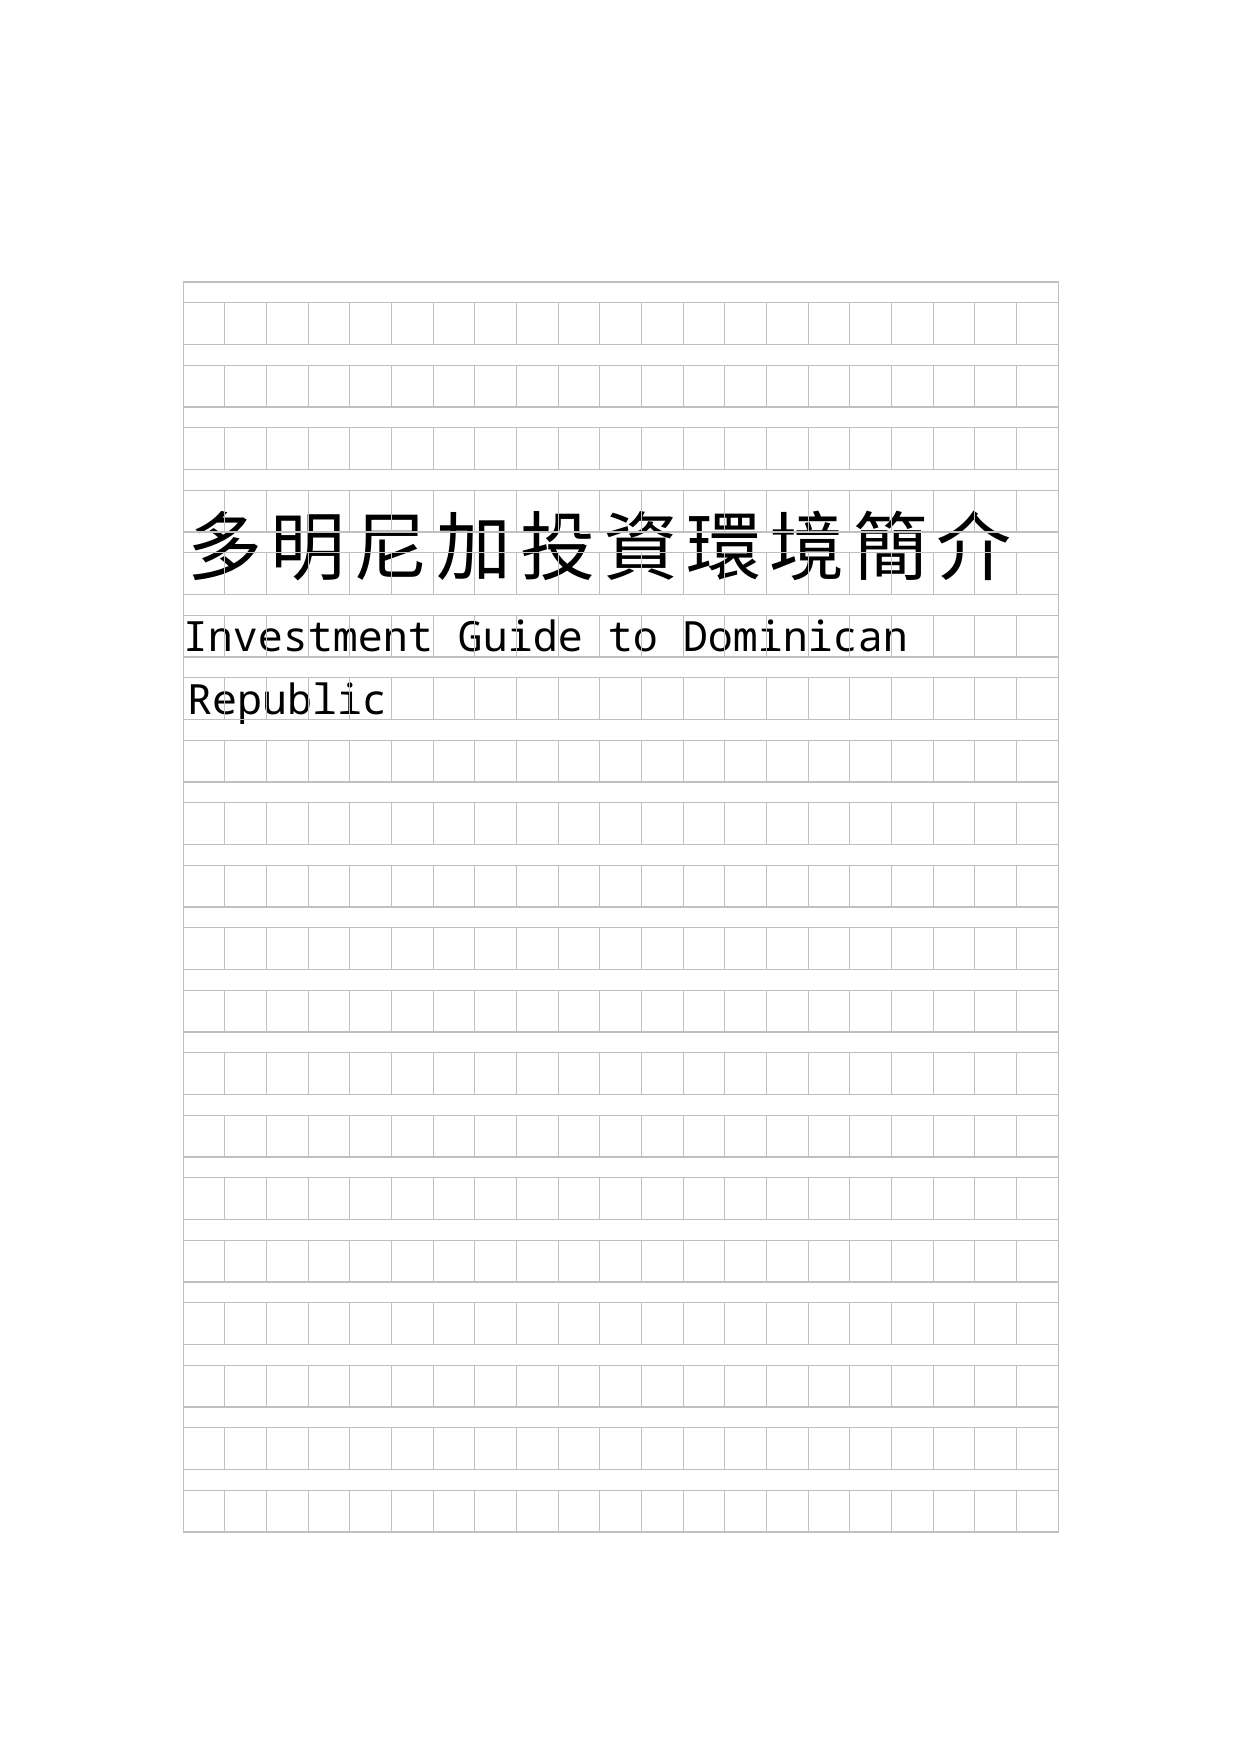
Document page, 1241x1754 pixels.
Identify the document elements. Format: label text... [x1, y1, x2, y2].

table_cell 多明尼加投資環境簡介 Investment Guide to Dominican Republic [559, 616, 599, 656]
table_cell 多明尼加投資環境簡介 Investment Guide to Dominican Republic [975, 616, 1016, 656]
table_cell 多明尼加投資環境簡介 Investment Guide to Dominican Republic [184, 595, 1058, 615]
table_cell 多明尼加投資環境簡介 Investment Guide to Dominican Republic [434, 616, 474, 656]
table_cell 多明尼加投資環境簡介 Investment Guide to Dominican Republic [600, 678, 641, 719]
table_cell 多明尼加投資環境簡介 Investment Guide to Dominican Republic [600, 491, 641, 531]
table_cell 多明尼加投資環境簡介 Investment Guide to Dominican Republic [267, 491, 308, 531]
table_cell 多明尼加投資環境簡介 Investment Guide to Dominican Republic [309, 553, 349, 594]
table_header [225, 303, 266, 344]
table_cell 多明尼加投資環境簡介 Investment Guide to Dominican Republic [684, 678, 724, 719]
table_cell 多明尼加投資環境簡介 Investment Guide to Dominican Republic [767, 428, 808, 469]
table_header [475, 303, 516, 344]
table_header [892, 303, 933, 344]
table_cell 多明尼加投資環境簡介 Investment Guide to Dominican Republic [767, 616, 808, 656]
table_header [1017, 366, 1058, 406]
table_cell 多明尼加投資環境簡介 Investment Guide to Dominican Republic [1017, 428, 1058, 469]
table_cell 多明尼加投資環境簡介 Investment Guide to Dominican Republic [684, 428, 724, 469]
table_cell 多明尼加投資環境簡介 Investment Guide to Dominican Republic [559, 428, 599, 469]
table_cell 多明尼加投資環境簡介 Investment Guide to Dominican Republic [475, 491, 516, 531]
table_cell 多明尼加投資環境簡介 Investment Guide to Dominican Republic [892, 678, 933, 719]
table_cell 多明尼加投資環境簡介 Investment Guide to Dominican Republic [184, 491, 224, 531]
table_cell 多明尼加投資環境簡介 Investment Guide to Dominican Republic [267, 553, 308, 594]
table_cell 多明尼加投資環境簡介 Investment Guide to Dominican Republic [350, 491, 391, 531]
table_cell 多明尼加投資環境簡介 Investment Guide to Dominican Republic [1017, 678, 1058, 719]
table_cell 多明尼加投資環境簡介 Investment Guide to Dominican Republic [1017, 553, 1058, 594]
table_cell 多明尼加投資環境簡介 Investment Guide to Dominican Republic [184, 533, 276, 552]
table_header [1059, 281, 1169, 416]
table_cell 多明尼加投資環境簡介 Investment Guide to Dominican Republic [350, 428, 391, 469]
table_cell 多明尼加投資環境簡介 Investment Guide to Dominican Republic [434, 553, 474, 594]
table_cell 多明尼加投資環境簡介 Investment Guide to Dominican Republic [184, 616, 224, 656]
table_header [975, 303, 1016, 344]
table_cell 多明尼加投資環境簡介 Investment Guide to Dominican Republic [632, 533, 697, 552]
table_header [892, 366, 933, 406]
table_header [225, 366, 266, 406]
table_cell 多明尼加投資環境簡介 Investment Guide to Dominican Republic [892, 616, 933, 656]
table_cell 多明尼加投資環境簡介 Investment Guide to Dominican Republic [975, 678, 1016, 719]
table_header [934, 366, 974, 406]
table_cell 多明尼加投資環境簡介 Investment Guide to Dominican Republic [309, 491, 349, 531]
table_header [559, 366, 599, 406]
table_header [767, 303, 808, 344]
table_cell 多明尼加投資環境簡介 Investment Guide to Dominican Republic [850, 616, 891, 656]
table_cell 多明尼加投資環境簡介 Investment Guide to Dominican Republic [702, 533, 781, 552]
table_header [725, 366, 766, 406]
table_header [1017, 303, 1058, 344]
table_cell 多明尼加投資環境簡介 Investment Guide to Dominican Republic [350, 553, 391, 594]
table_cell 多明尼加投資環境簡介 Investment Guide to Dominican Republic [809, 491, 849, 531]
table_cell 多明尼加投資環境簡介 Investment Guide to Dominican Republic [725, 553, 766, 594]
table_cell 多明尼加投資環境簡介 Investment Guide to Dominican Republic [392, 428, 433, 469]
table_cell 多明尼加投資環境簡介 Investment Guide to Dominican Republic [371, 533, 450, 552]
table_header [642, 366, 683, 406]
table_cell 多明尼加投資環境簡介 Investment Guide to Dominican Republic [434, 491, 474, 531]
table_header [684, 303, 724, 344]
table_cell 多明尼加投資環境簡介 Investment Guide to Dominican Republic [725, 428, 766, 469]
table_header [184, 366, 224, 406]
table_cell 多明尼加投資環境簡介 Investment Guide to Dominican Republic [517, 491, 558, 531]
table_cell 多明尼加投資環境簡介 Investment Guide to Dominican Republic [559, 678, 599, 719]
table_cell 多明尼加投資環境簡介 Investment Guide to Dominican Republic [184, 428, 224, 469]
table_cell 多明尼加投資環境簡介 Investment Guide to Dominican Republic [392, 616, 433, 656]
table_header [350, 303, 391, 344]
table_cell 多明尼加投資環境簡介 Investment Guide to Dominican Republic [809, 678, 849, 719]
table_cell 多明尼加投資環境簡介 Investment Guide to Dominican Republic [392, 678, 433, 719]
table_header [684, 366, 724, 406]
table_header [642, 303, 683, 344]
table_cell 多明尼加投資環境簡介 Investment Guide to Dominican Republic [809, 553, 849, 594]
table_cell 多明尼加投資環境簡介 Investment Guide to Dominican Republic [767, 678, 808, 719]
table_header [809, 303, 849, 344]
table_cell 多明尼加投資環境簡介 Investment Guide to Dominican Republic [392, 553, 433, 594]
table_header [517, 303, 558, 344]
table_cell 多明尼加投資環境簡介 Investment Guide to Dominican Republic [1017, 616, 1058, 656]
table_cell 多明尼加投資環境簡介 Investment Guide to Dominican Republic [975, 491, 1016, 531]
table_cell 多明尼加投資環境簡介 Investment Guide to Dominican Republic [934, 428, 974, 469]
table_cell 多明尼加投資環境簡介 Investment Guide to Dominican Republic [309, 678, 349, 719]
table_cell 多明尼加投資環境簡介 Investment Guide to Dominican Republic [809, 616, 849, 656]
table_header [184, 408, 1058, 416]
table_cell 多明尼加投資環境簡介 Investment Guide to Dominican Republic [600, 553, 641, 594]
table_cell 多明尼加投資環境簡介 Investment Guide to Dominican Republic [892, 553, 933, 594]
table_cell 多明尼加投資環境簡介 Investment Guide to Dominican Republic [934, 678, 974, 719]
table_cell 多明尼加投資環境簡介 Investment Guide to Dominican Republic [684, 553, 724, 594]
table_cell 多明尼加投資環境簡介 Investment Guide to Dominican Republic [921, 533, 1058, 552]
table_header [600, 303, 641, 344]
table_cell 多明尼加投資環境簡介 Investment Guide to Dominican Republic [350, 616, 391, 656]
table_cell 多明尼加投資環境簡介 Investment Guide to Dominican Republic [184, 678, 224, 719]
table_cell 多明尼加投資環境簡介 Investment Guide to Dominican Republic [642, 553, 683, 594]
table_header [309, 366, 349, 406]
table_cell 多明尼加投資環境簡介 Investment Guide to Dominican Republic [1059, 416, 1169, 719]
table_header [184, 283, 1058, 302]
table_cell 多明尼加投資環境簡介 Investment Guide to Dominican Republic [1017, 491, 1058, 531]
table_cell 多明尼加投資環境簡介 Investment Guide to Dominican Republic [225, 428, 266, 469]
table_header [809, 366, 849, 406]
table_cell 多明尼加投資環境簡介 Investment Guide to Dominican Republic [684, 491, 724, 531]
table_cell 多明尼加投資環境簡介 Investment Guide to Dominican Republic [809, 428, 849, 469]
table_cell 多明尼加投資環境簡介 Investment Guide to Dominican Republic [517, 616, 558, 656]
table_cell 多明尼加投資環境簡介 Investment Guide to Dominican Republic [392, 491, 433, 531]
table_header [309, 303, 349, 344]
table_cell 多明尼加投資環境簡介 Investment Guide to Dominican Republic [225, 678, 266, 719]
table_header [392, 366, 433, 406]
table_cell 多明尼加投資環境簡介 Investment Guide to Dominican Republic [184, 553, 224, 594]
table_cell 多明尼加投資環境簡介 Investment Guide to Dominican Republic [725, 678, 766, 719]
table_cell 多明尼加投資環境簡介 Investment Guide to Dominican Republic [934, 553, 974, 594]
table_cell 多明尼加投資環境簡介 Investment Guide to Dominican Republic [475, 553, 516, 594]
table_header [267, 366, 308, 406]
table_cell 多明尼加投資環境簡介 Investment Guide to Dominican Republic [786, 533, 861, 552]
table_cell 多明尼加投資環境簡介 Investment Guide to Dominican Republic [684, 616, 724, 656]
table_header [725, 303, 766, 344]
table_cell 多明尼加投資環境簡介 Investment Guide to Dominican Republic [517, 678, 558, 719]
table_cell 多明尼加投資環境簡介 Investment Guide to Dominican Republic [850, 491, 891, 531]
table_cell 多明尼加投資環境簡介 Investment Guide to Dominican Republic [350, 678, 391, 719]
table_cell 多明尼加投資環境簡介 Investment Guide to Dominican Republic [559, 491, 599, 531]
table_cell 多明尼加投資環境簡介 Investment Guide to Dominican Republic [309, 616, 349, 656]
table_header [434, 303, 474, 344]
table_cell 多明尼加投資環境簡介 Investment Guide to Dominican Republic [725, 616, 766, 656]
table_cell 多明尼加投資環境簡介 Investment Guide to Dominican Republic [850, 553, 891, 594]
table_header [475, 366, 516, 406]
table_header [434, 366, 474, 406]
table_cell 多明尼加投資環境簡介 Investment Guide to Dominican Republic [434, 678, 474, 719]
table_header [184, 303, 224, 344]
table_cell 多明尼加投資環境簡介 Investment Guide to Dominican Republic [184, 470, 1058, 490]
table_header [392, 303, 433, 344]
table_cell 多明尼加投資環境簡介 Investment Guide to Dominican Republic [434, 428, 474, 469]
table_header [934, 303, 974, 344]
table_header [850, 366, 891, 406]
table_cell 多明尼加投資環境簡介 Investment Guide to Dominican Republic [475, 616, 516, 656]
table_cell 多明尼加投資環境簡介 Investment Guide to Dominican Republic [475, 678, 516, 719]
table_header [82, 281, 183, 416]
table_cell 多明尼加投資環境簡介 Investment Guide to Dominican Republic [642, 616, 683, 656]
table_cell 多明尼加投資環境簡介 Investment Guide to Dominican Republic [892, 491, 933, 531]
table_cell 多明尼加投資環境簡介 Investment Guide to Dominican Republic [642, 678, 683, 719]
table_cell 多明尼加投資環境簡介 Investment Guide to Dominican Republic [517, 553, 558, 594]
table_header [517, 366, 558, 406]
table_header [559, 303, 599, 344]
table_cell 多明尼加投資環境簡介 Investment Guide to Dominican Republic [475, 428, 516, 469]
table_cell 多明尼加投資環境簡介 Investment Guide to Dominican Republic [184, 416, 1058, 427]
table_cell 多明尼加投資環境簡介 Investment Guide to Dominican Republic [642, 491, 683, 531]
table_header [350, 366, 391, 406]
table_header [850, 303, 891, 344]
table_cell 多明尼加投資環境簡介 Investment Guide to Dominican Republic [267, 616, 308, 656]
table_cell 多明尼加投資環境簡介 Investment Guide to Dominican Republic [225, 616, 266, 656]
table_cell 多明尼加投資環境簡介 Investment Guide to Dominican Republic [559, 553, 599, 594]
table_cell 多明尼加投資環境簡介 Investment Guide to Dominican Republic [184, 658, 1058, 677]
table_cell 多明尼加投資環境簡介 Investment Guide to Dominican Republic [642, 428, 683, 469]
table_cell 多明尼加投資環境簡介 Investment Guide to Dominican Republic [225, 553, 266, 594]
table_cell 多明尼加投資環境簡介 Investment Guide to Dominican Republic [309, 428, 349, 469]
table_cell 多明尼加投資環境簡介 Investment Guide to Dominican Republic [934, 491, 974, 531]
table_cell 多明尼加投資環境簡介 Investment Guide to Dominican Republic [767, 553, 808, 594]
table_cell 多明尼加投資環境簡介 Investment Guide to Dominican Republic [82, 416, 183, 719]
table_cell 多明尼加投資環境簡介 Investment Guide to Dominican Republic [934, 616, 974, 656]
table_cell 多明尼加投資環境簡介 Investment Guide to Dominican Republic [267, 428, 308, 469]
table_cell 多明尼加投資環境簡介 Investment Guide to Dominican Republic [850, 428, 891, 469]
table_cell 多明尼加投資環境簡介 Investment Guide to Dominican Republic [975, 553, 1016, 594]
table_header [184, 345, 1058, 365]
table_cell 多明尼加投資環境簡介 Investment Guide to Dominican Republic [225, 491, 266, 531]
table_cell 多明尼加投資環境簡介 Investment Guide to Dominican Republic [539, 533, 631, 552]
table_cell 多明尼加投資環境簡介 Investment Guide to Dominican Republic [600, 616, 641, 656]
table_header [767, 366, 808, 406]
table_cell 多明尼加投資環境簡介 Investment Guide to Dominican Republic [850, 678, 891, 719]
table_cell 多明尼加投資環境簡介 Investment Guide to Dominican Republic [600, 428, 641, 469]
table_header [975, 366, 1016, 406]
table_header [600, 366, 641, 406]
table_cell 多明尼加投資環境簡介 Investment Guide to Dominican Republic [725, 491, 766, 531]
table_cell 多明尼加投資環境簡介 Investment Guide to Dominican Republic [767, 491, 808, 531]
table_cell 多明尼加投資環境簡介 Investment Guide to Dominican Republic [267, 678, 308, 719]
table_cell 多明尼加投資環境簡介 Investment Guide to Dominican Republic [892, 428, 933, 469]
table_header [267, 303, 308, 344]
table_cell 多明尼加投資環境簡介 Investment Guide to Dominican Republic [517, 428, 558, 469]
table_cell 多明尼加投資環境簡介 Investment Guide to Dominican Republic [975, 428, 1016, 469]
